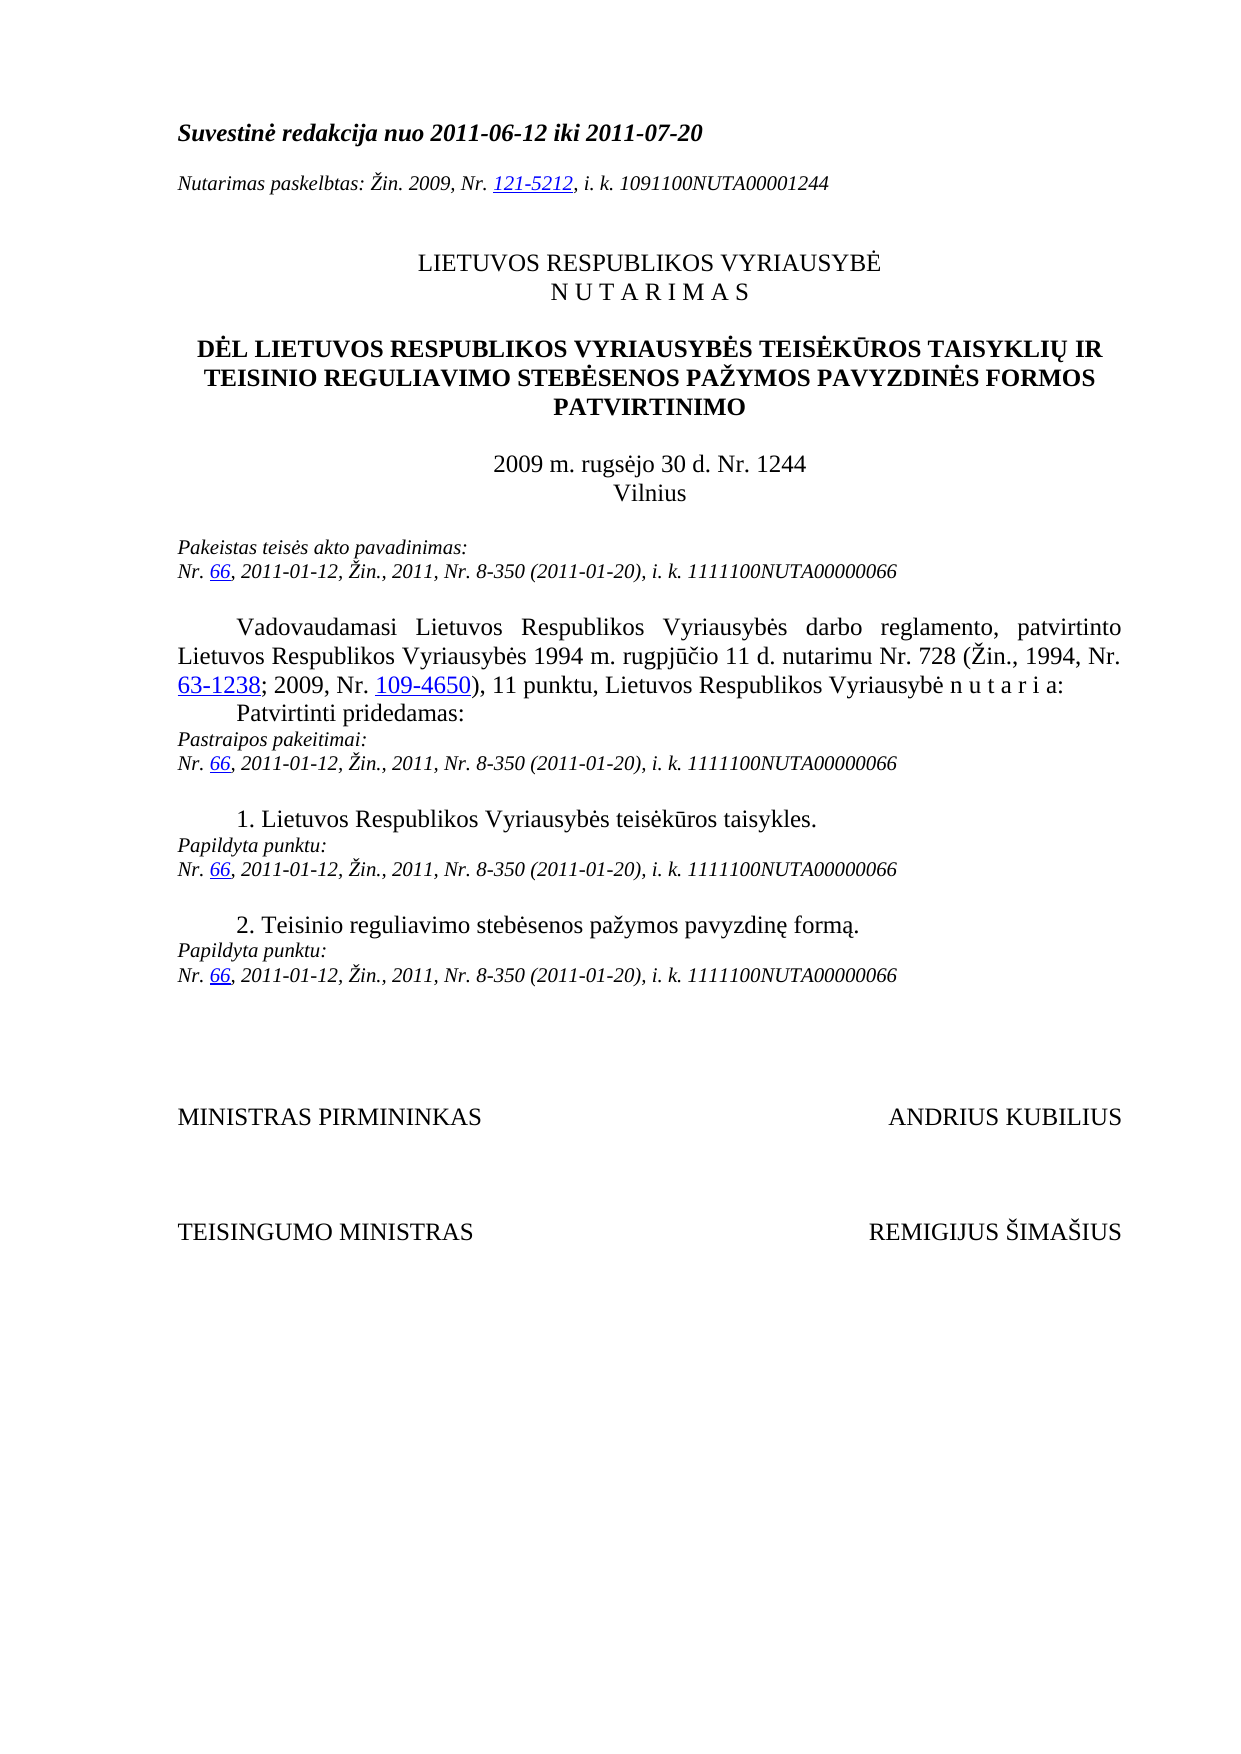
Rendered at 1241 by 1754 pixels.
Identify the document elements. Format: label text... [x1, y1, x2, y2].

text Nr. 66, 2011-01-12, Žin., 2011, Nr. 8-350 (2011-01-20), i. k. 1111100NUTA00000066 [177, 857, 1122, 881]
text 2. Teisinio reguliavimo stebėsenos pažymos pavyzdinę formą. [177, 910, 1122, 938]
text Nr. 66, 2011-01-12, Žin., 2011, Nr. 8-350 (2011-01-20), i. k. 1111100NUTA00000066 [177, 559, 1122, 583]
text Nr. 66, 2011-01-12, Žin., 2011, Nr. 8-350 (2011-01-20), i. k. 1111100NUTA00000066 [177, 962, 1122, 987]
text 1. Lietuvos Respublikos Vyriausybės teisėkūros taisykles. [177, 804, 1122, 833]
text Pastraipos pakeitimai: [177, 727, 1122, 751]
text Suvestinė redakcija nuo 2011-06-12 iki 2011-07-20 [177, 118, 1122, 147]
text DĖL Lietuvos Respublikos Vyriausybės teisėkūros taisyklių IR TEISINIO REGULIAVIMO STEBĖSENOS PAŽYMOS PAVYZDINĖS FORMOS patvirtinimo [177, 334, 1122, 420]
text MINISTRAS PIRMININKAS ANDRIUS KUBILIUS [177, 1102, 1122, 1130]
text Nr. 66, 2011-01-12, Žin., 2011, Nr. 8-350 (2011-01-20), i. k. 1111100NUTA00000066 [177, 751, 1122, 775]
text Papildyta punktu: [177, 833, 1122, 857]
text Vadovaudamasi Lietuvos Respublikos Vyriausybės darbo reglamento, patvirtinto Lietuvos Respublikos Vyriausybės 1994 m. rugpjūčio 11 d. nutarimu Nr. 728 (Žin., 1994, Nr. 63-1238; 2009, Nr. 109-4650), 11 punktu, Lietuvos Respublikos Vyriausybė nutaria: [177, 612, 1122, 698]
text Papildyta punktu: [177, 938, 1122, 962]
text Vilnius [177, 478, 1122, 507]
text 2009 m. rugsėjo 30 d. Nr. 1244 [177, 449, 1122, 478]
text TEISINGUMO MINISTRAS REMIGIJUS ŠIMAŠIUS [177, 1217, 1122, 1245]
text Patvirtinti pridedamas: [177, 698, 1122, 727]
text Nutarimas paskelbtas: Žin. 2009, Nr. 121-5212, i. k. 1091100NUTA00001244 [177, 171, 1122, 195]
text NUTARIMAS [177, 277, 1122, 305]
text Pakeistas teisės akto pavadinimas: [177, 535, 1122, 559]
text Lietuvos Respublikos Vyriausybė [177, 248, 1122, 277]
